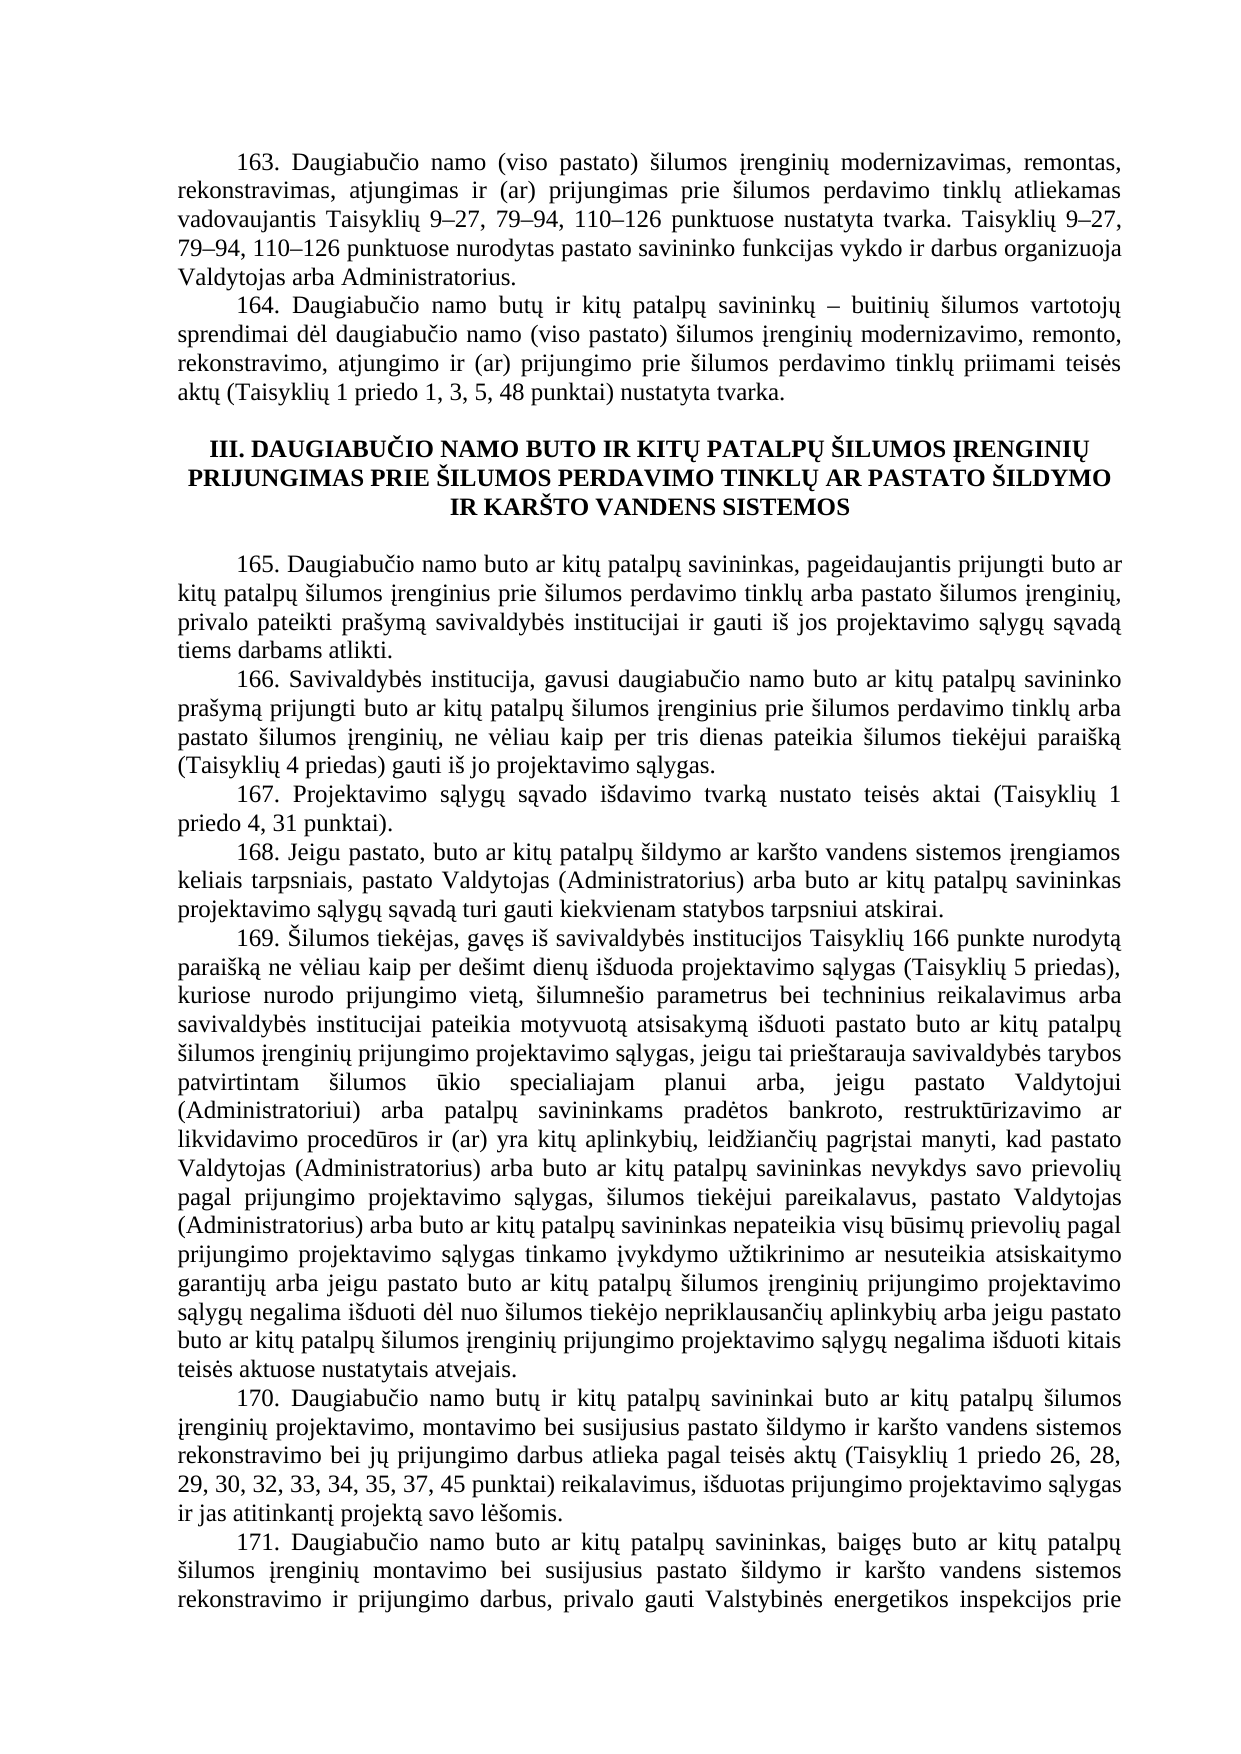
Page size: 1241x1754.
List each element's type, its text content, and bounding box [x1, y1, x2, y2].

text 170. Daugiabučio namo butų ir kitų patalpų savininkai buto ar kitų patalpų šilumos įrenginių projektavimo, montavimo bei susijusius pastato šildymo ir karšto vandens sistemos rekonstravimo bei jų prijungimo darbus atlieka pagal teisės aktų (Taisyklių 1 priedo 26, 28, 29, 30, 32, 33, 34, 35, 37, 45 punktai) reikalavimus, išduotas prijungimo projektavimo sąlygas ir jas atitinkantį projektą savo lėšomis. [177, 1383, 1122, 1527]
text III. DAUGIABUČIO NAMO BUTO IR KITŲ PATALPŲ ŠILUMOS ĮRENGINIŲ PRIJUNGIMAS PRIE ŠILUMOS PERDAVIMO TINKLŲ AR PASTATO ŠILDYMO IR KARŠTO VANDENS SISTEMOS [177, 434, 1122, 521]
text 171. Daugiabučio namo buto ar kitų patalpų savininkas, baigęs buto ar kitų patalpų šilumos įrenginių montavimo bei susijusius pastato šildymo ir karšto vandens sistemos rekonstravimo ir prijungimo darbus, privalo gauti Valstybinės energetikos inspekcijos prie [177, 1527, 1122, 1613]
text 169. Šilumos tiekėjas, gavęs iš savivaldybės institucijos Taisyklių 166 punkte nurodytą paraišką ne vėliau kaip per dešimt dienų išduoda projektavimo sąlygas (Taisyklių 5 priedas), kuriose nurodo prijungimo vietą, šilumnešio parametrus bei techninius reikalavimus arba savivaldybės institucijai pateikia motyvuotą atsisakymą išduoti pastato buto ar kitų patalpų šilumos įrenginių prijungimo projektavimo sąlygas, jeigu tai prieštarauja savivaldybės tarybos patvirtintam šilumos ūkio specialiajam planui arba, jeigu pastato Valdytojui (Administratoriui) arba patalpų savininkams pradėtos bankroto, restruktūrizavimo ar likvidavimo procedūros ir (ar) yra kitų aplinkybių, leidžiančių pagrįstai manyti, kad pastato Valdytojas (Administratorius) arba buto ar kitų patalpų savininkas nevykdys savo prievolių pagal prijungimo projektavimo sąlygas, šilumos tiekėjui pareikalavus, pastato Valdytojas (Administratorius) arba buto ar kitų patalpų savininkas nepateikia visų būsimų prievolių pagal prijungimo projektavimo sąlygas tinkamo įvykdymo užtikrinimo ar nesuteikia atsiskaitymo garantijų arba jeigu pastato buto ar kitų patalpų šilumos įrenginių prijungimo projektavimo sąlygų negalima išduoti dėl nuo šilumos tiekėjo nepriklausančių aplinkybių arba jeigu pastato buto ar kitų patalpų šilumos įrenginių prijungimo projektavimo sąlygų negalima išduoti kitais teisės aktuose nustatytais atvejais. [177, 923, 1122, 1383]
text 165. Daugiabučio namo buto ar kitų patalpų savininkas, pageidaujantis prijungti buto ar kitų patalpų šilumos įrenginius prie šilumos perdavimo tinklų arba pastato šilumos įrenginių, privalo pateikti prašymą savivaldybės institucijai ir gauti iš jos projektavimo sąlygų sąvadą tiems darbams atlikti. [177, 549, 1122, 664]
text 164. Daugiabučio namo butų ir kitų patalpų savininkų – buitinių šilumos vartotojų sprendimai dėl daugiabučio namo (viso pastato) šilumos įrenginių modernizavimo, remonto, rekonstravimo, atjungimo ir (ar) prijungimo prie šilumos perdavimo tinklų priimami teisės aktų (Taisyklių 1 priedo 1, 3, 5, 48 punktai) nustatyta tvarka. [177, 291, 1122, 406]
text 167. Projektavimo sąlygų sąvado išdavimo tvarką nustato teisės aktai (Taisyklių 1 priedo 4, 31 punktai). [177, 779, 1122, 837]
text 166. Savivaldybės institucija, gavusi daugiabučio namo buto ar kitų patalpų savininko prašymą prijungti buto ar kitų patalpų šilumos įrenginius prie šilumos perdavimo tinklų arba pastato šilumos įrenginių, ne vėliau kaip per tris dienas pateikia šilumos tiekėjui paraišką (Taisyklių 4 priedas) gauti iš jo projektavimo sąlygas. [177, 664, 1122, 779]
text 168. Jeigu pastato, buto ar kitų patalpų šildymo ar karšto vandens sistemos įrengiamos keliais tarpsniais, pastato Valdytojas (Administratorius) arba buto ar kitų patalpų savininkas projektavimo sąlygų sąvadą turi gauti kiekvienam statybos tarpsniui atskirai. [177, 837, 1122, 923]
text 163. Daugiabučio namo (viso pastato) šilumos įrenginių modernizavimas, remontas, rekonstravimas, atjungimas ir (ar) prijungimas prie šilumos perdavimo tinklų atliekamas vadovaujantis Taisyklių 9–27, 79–94, 110–126 punktuose nustatyta tvarka. Taisyklių 9–27, 79–94, 110–126 punktuose nurodytas pastato savininko funkcijas vykdo ir darbus organizuoja Valdytojas arba Administratorius. [177, 147, 1122, 291]
